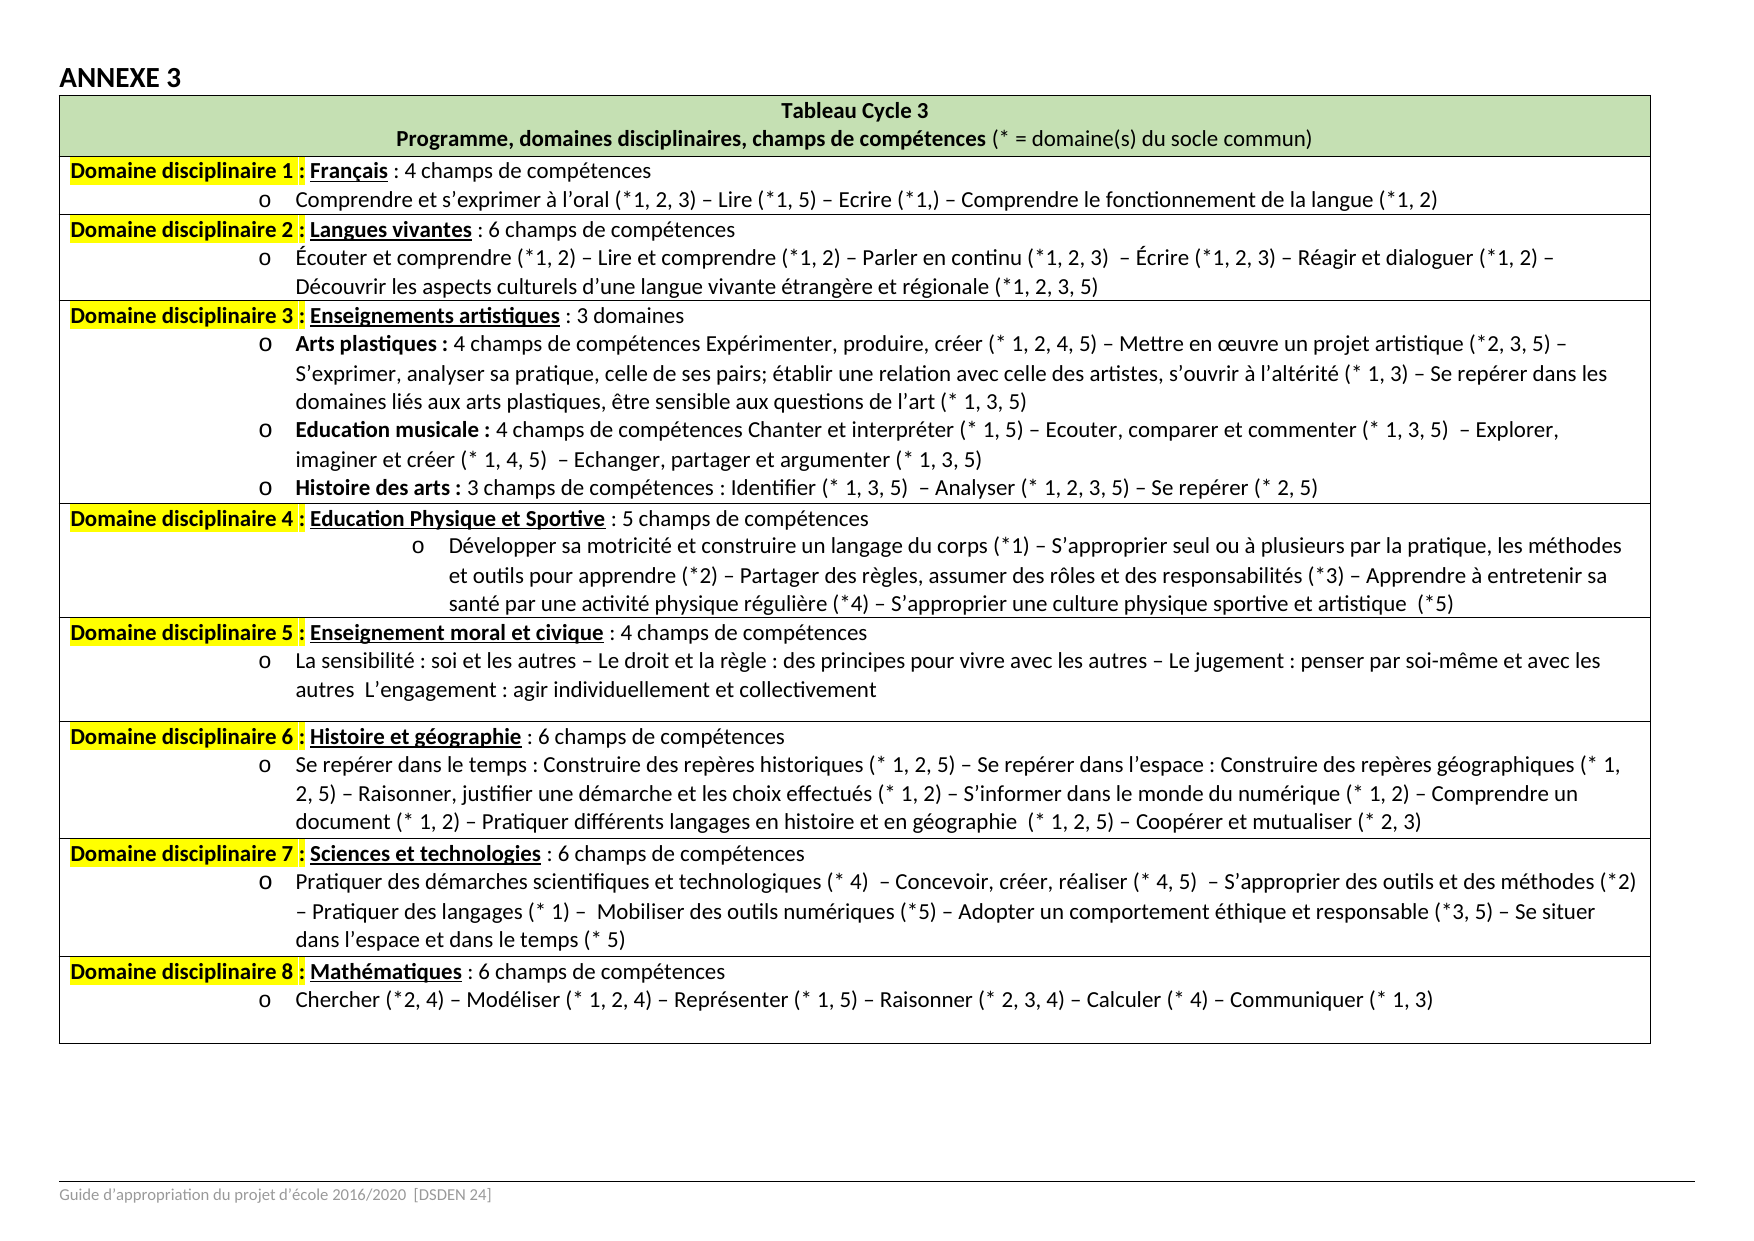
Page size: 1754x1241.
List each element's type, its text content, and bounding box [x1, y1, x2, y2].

table_cell Domaine disciplinaire 2 : Langues vivantes : 6 champs de compétences Écouter et comprendre (*1, 2) – Lire et comprendre (*1, 2) – Parler en continu (*1, 2, 3) – Écrire (*1, 2, 3) – Réagir et dialoguer (*1, 2) – Découvrir les aspects culturels d’une langue vivante étrangère et régionale (*1, 2, 3, 5) [60, 215, 1650, 300]
table_cell Domaine disciplinaire 1 : Français : 4 champs de compétences Comprendre et s’exprimer à l’oral (*1, 2, 3) – Lire (*1, 5) – Ecrire (*1,) – Comprendre le fonctionnement de la langue (*1, 2) [60, 157, 1650, 214]
table_cell Domaine disciplinaire 7 : Sciences et technologies : 6 champs de compétences Pratiquer des démarches scientifiques et technologiques (* 4) – Concevoir, créer, réaliser (* 4, 5) – S’approprier des outils et des méthodes (*2) – Pratiquer des langages (* 1) – Mobiliser des outils numériques (*5) – Adopter un comportement éthique et responsable (*3, 5) – Se situer dans l’espace et dans le temps (* 5) [60, 839, 1650, 956]
table_cell Domaine disciplinaire 3 : Enseignements artistiques : 3 domaines Arts plastiques : 4 champs de compétences Expérimenter, produire, créer (* 1, 2, 4, 5) – Mettre en œuvre un projet artistique (*2, 3, 5) – S’exprimer, analyser sa pratique, celle de ses pairs; établir une relation avec celle des artistes, s’ouvrir à l’altérité (* 1, 3) – Se repérer dans les domaines liés aux arts plastiques, être sensible aux questions de l’art (* 1, 3, 5) Education musicale : 4 champs de compétences Chanter et interpréter (* 1, 5) – Ecouter, comparer et commenter (* 1, 3, 5) – Explorer, imaginer et créer (* 1, 4, 5) – Echanger, partager et argumenter (* 1, 3, 5) Histoire des arts : 3 champs de compétences : Identifier (* 1, 3, 5) – Analyser (* 1, 2, 3, 5) – Se repérer (* 2, 5) [60, 301, 1650, 503]
table_header Tableau Cycle 3 Programme, domaines disciplinaires, champs de compétences (* = domaine(s) du socle commun) [60, 96, 1650, 156]
table_cell Domaine disciplinaire 6 : Histoire et géographie : 6 champs de compétences Se repérer dans le temps : Construire des repères historiques (* 1, 2, 5) – Se repérer dans l’espace : Construire des repères géographiques (* 1, 2, 5) – Raisonner, justifier une démarche et les choix effectués (* 1, 2) – S’informer dans le monde du numérique (* 1, 2) – Comprendre un document (* 1, 2) – Pratiquer différents langages en histoire et en géographie (* 1, 2, 5) – Coopérer et mutualiser (* 2, 3) [60, 722, 1650, 838]
text ANNEXE 3 [59, 59, 1695, 95]
table_cell Domaine disciplinaire 4 : Education Physique et Sportive : 5 champs de compétences Développer sa motricité et construire un langage du corps (*1) – S’approprier seul ou à plusieurs par la pratique, les méthodes et outils pour apprendre (*2) – Partager des règles, assumer des rôles et des responsabilités (*3) – Apprendre à entretenir sa santé par une activité physique régulière (*4) – S’approprier une culture physique sportive et artistique (*5) [60, 504, 1650, 617]
table_cell Domaine disciplinaire 8 : Mathématiques : 6 champs de compétences Chercher (*2, 4) – Modéliser (* 1, 2, 4) – Représenter (* 1, 5) – Raisonner (* 2, 3, 4) – Calculer (* 4) – Communiquer (* 1, 3) [60, 957, 1650, 1042]
table_cell Domaine disciplinaire 5 : Enseignement moral et civique : 4 champs de compétences La sensibilité : soi et les autres – Le droit et la règle : des principes pour vivre avec les autres – Le jugement : penser par soi-même et avec les autres L’engagement : agir individuellement et collectivement [60, 618, 1650, 721]
